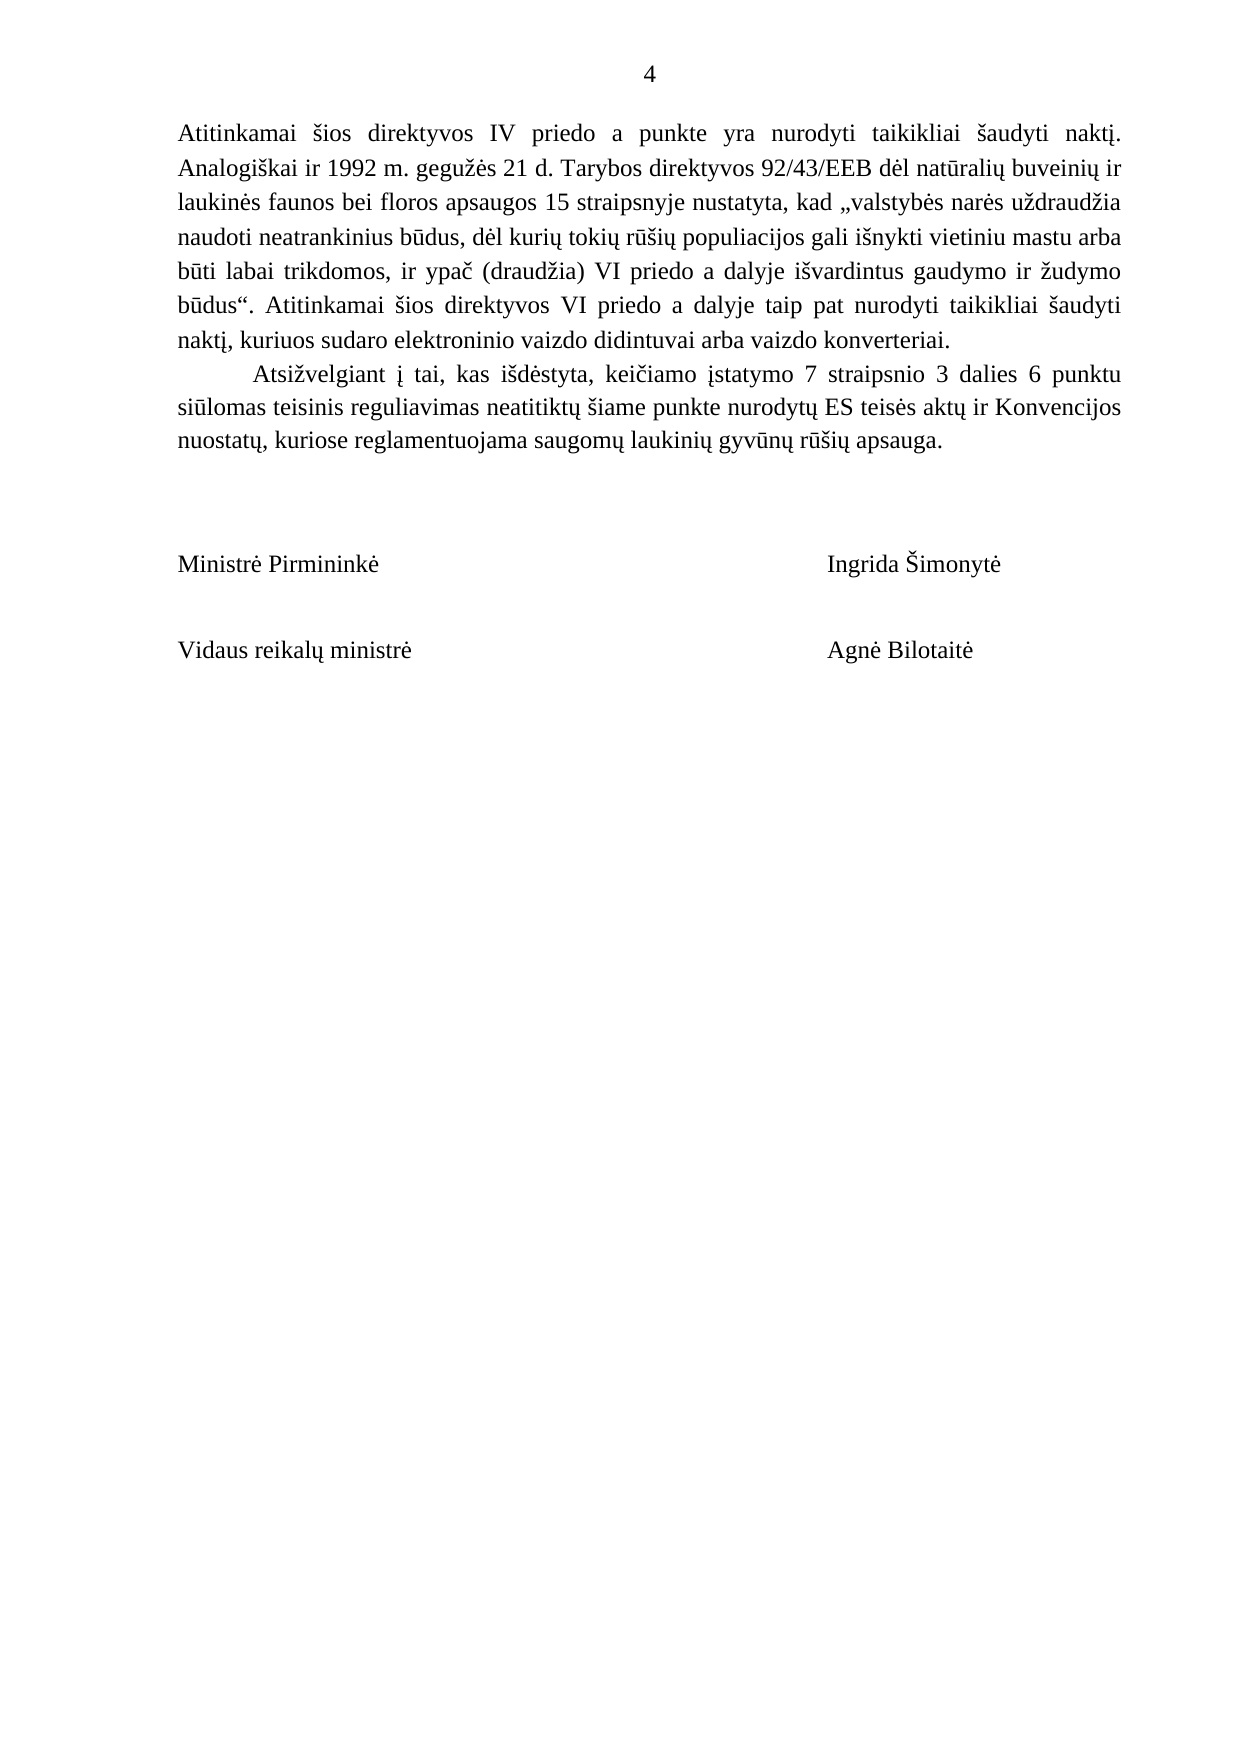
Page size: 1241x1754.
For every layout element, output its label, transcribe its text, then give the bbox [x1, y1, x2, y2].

text Atitinkamai šios direktyvos IV priedo a punkte yra nurodyti taikikliai šaudyti naktį. Analogiškai ir 1992 m. gegužės 21 d. Tarybos direktyvos 92/43/EEB dėl natūralių buveinių ir laukinės faunos bei floros apsaugos 15 straipsnyje nustatyta, kad „valstybės narės uždraudžia naudoti neatrankinius būdus, dėl kurių tokių rūšių populiacijos gali išnykti vietiniu mastu arba būti labai trikdomos, ir ypač (draudžia) VI priedo a dalyje išvardintus gaudymo ir žudymo būdus“. Atitinkamai šios direktyvos VI priedo a dalyje taip pat nurodyti taikikliai šaudyti naktį, kuriuos sudaro elektroninio vaizdo didintuvai arba vaizdo konverteriai. [177, 118, 1122, 354]
text Ministrė Pirmininkė Ingrida Šimonytė [177, 549, 1122, 578]
text Vidaus reikalų ministrė Agnė Bilotaitė [177, 635, 1122, 664]
text Atsižvelgiant į tai, kas išdėstyta, keičiamo įstatymo 7 straipsnio 3 dalies 6 punktu siūlomas teisinis reguliavimas neatitiktų šiame punkte nurodytų ES teisės aktų ir Konvencijos nuostatų, kuriose reglamentuojama saugomų laukinių gyvūnų rūšių apsauga. [177, 359, 1122, 454]
